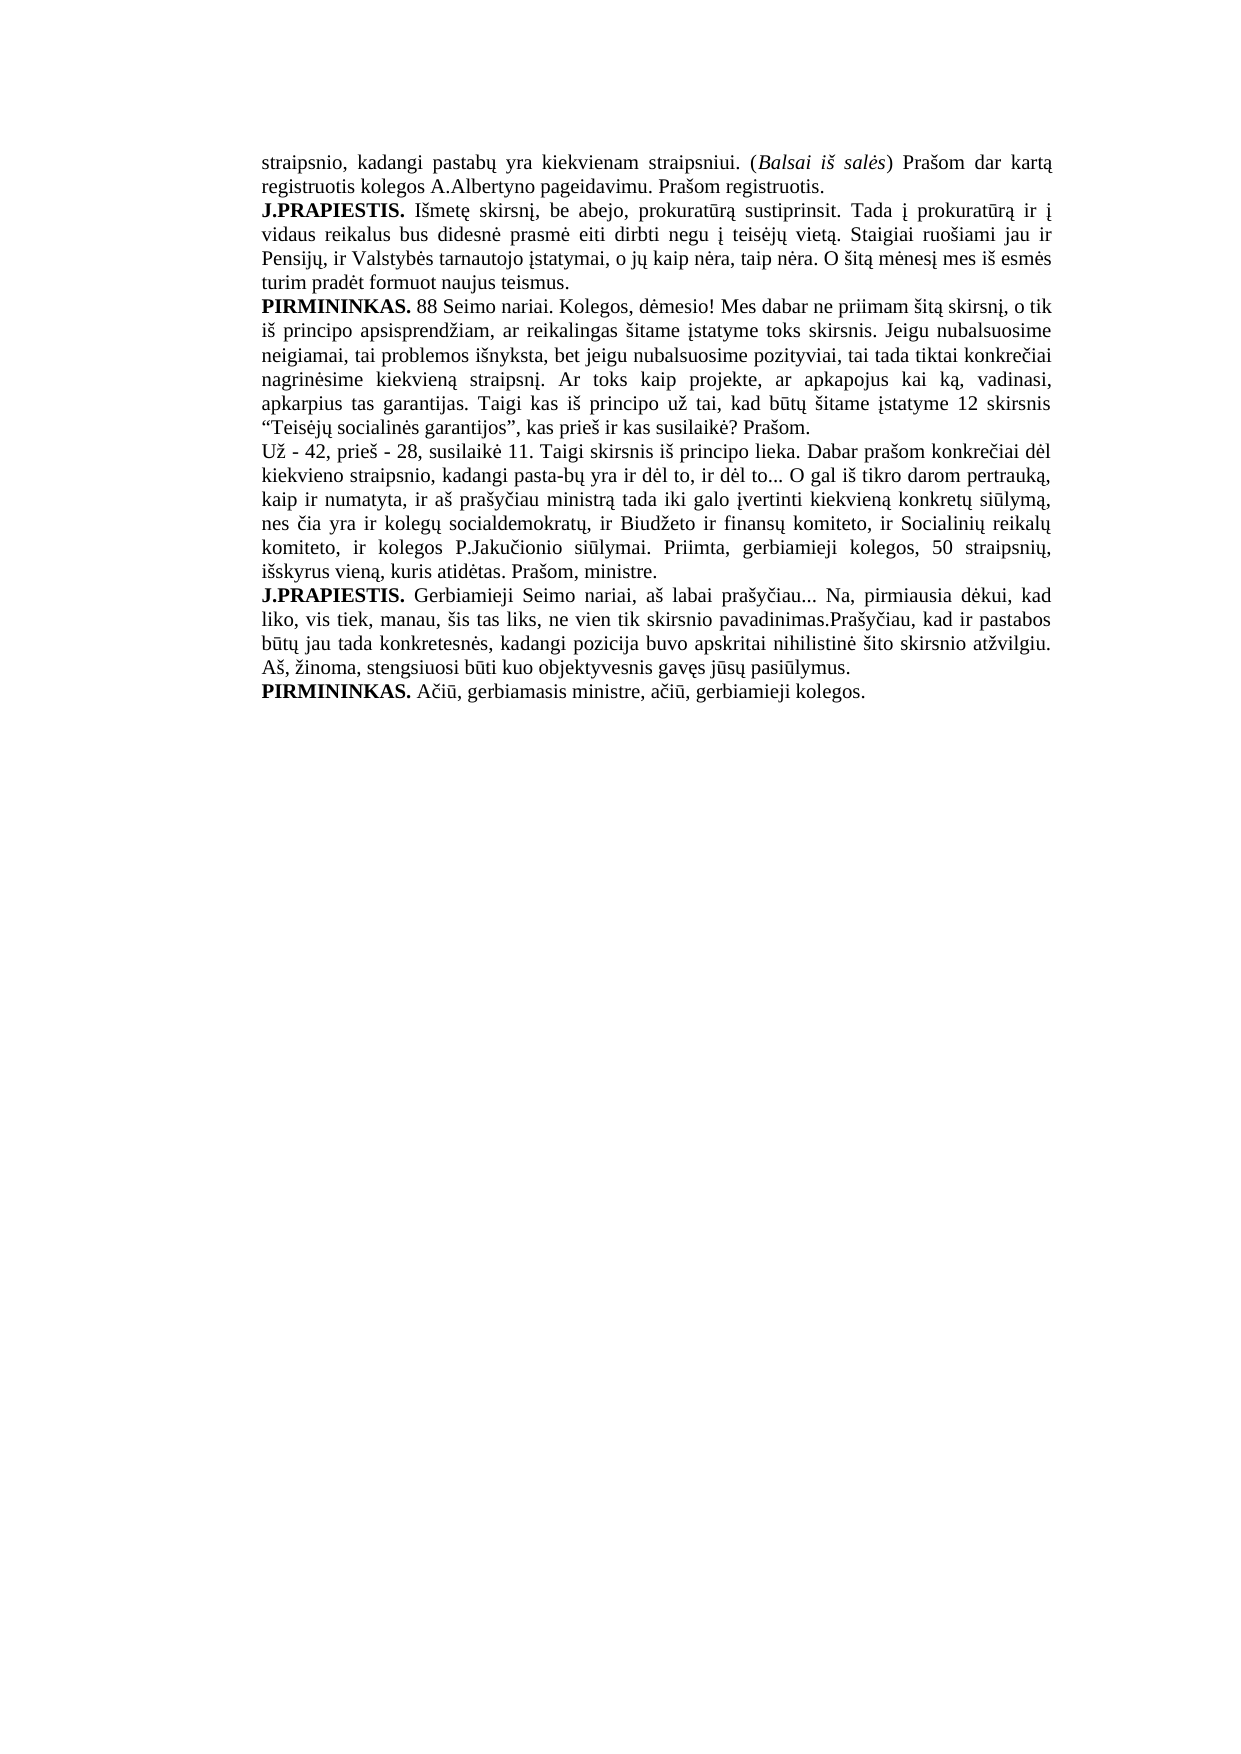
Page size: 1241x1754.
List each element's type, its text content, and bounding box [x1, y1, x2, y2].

text straipsnio, kadangi pastabų yra kiekvienam straipsniui. (Balsai iš salės) Prašom dar kartą registruotis kolegos A.Albertyno pageidavimu. Prašom registruotis. [261, 150, 1053, 198]
text PIRMININKAS. 88 Seimo nariai. Kolegos, dėmesio! Mes dabar ne priimam šitą skirsnį, o tik iš principo apsisprendžiam, ar reikalingas šitame įstatyme toks skirsnis. Jeigu nubalsuosime neigiamai, tai problemos išnyksta, bet jeigu nubalsuosime pozityviai, tai tada tiktai konkrečiai nagrinėsime kiekvieną straipsnį. Ar toks kaip projekte, ar apkapojus kai ką, vadinasi, apkarpius tas garantijas. Taigi kas iš principo už tai, kad būtų šitame įstatyme 12 skirsnis “Teisėjų socialinės garantijos”, kas prieš ir kas susilaikė? Prašom. [261, 294, 1053, 439]
text Už - 42, prieš - 28, susilaikė 11. Taigi skirsnis iš principo lieka. Dabar prašom konkrečiai dėl kiekvieno straipsnio, kadangi pasta-bų yra ir dėl to, ir dėl to... O gal iš tikro darom pertrauką, kaip ir numatyta, ir aš prašyčiau ministrą tada iki galo įvertinti kiekvieną konkretų siūlymą, nes čia yra ir kolegų socialdemokratų, ir Biudžeto ir finansų komiteto, ir Socialinių reikalų komiteto, ir kolegos P.Jakučionio siūlymai. Priimta, gerbiamieji kolegos, 50 straipsnių, išskyrus vieną, kuris atidėtas. Prašom, ministre. [261, 439, 1053, 583]
text J.PRAPIESTIS. Gerbiamieji Seimo nariai, aš labai prašyčiau... Na, pirmiausia dėkui, kad liko, vis tiek, manau, šis tas liks, ne vien tik skirsnio pavadinimas.Prašyčiau, kad ir pastabos būtų jau tada konkretesnės, kadangi pozicija buvo apskritai nihilistinė šito skirsnio atžvilgiu. Aš, žinoma, stengsiuosi būti kuo objektyvesnis gavęs jūsų pasiūlymus. [261, 583, 1053, 679]
text PIRMININKAS. Ačiū, gerbiamasis ministre, ačiū, gerbiamieji kolegos. [261, 679, 1053, 703]
text J.PRAPIESTIS. Išmetę skirsnį, be abejo, prokuratūrą sustiprinsit. Tada į prokuratūrą ir į vidaus reikalus bus didesnė prasmė eiti dirbti negu į teisėjų vietą. Staigiai ruošiami jau ir Pensijų, ir Valstybės tarnautojo įstatymai, o jų kaip nėra, taip nėra. O šitą mėnesį mes iš esmės turim pradėt formuot naujus teismus. [261, 198, 1053, 294]
